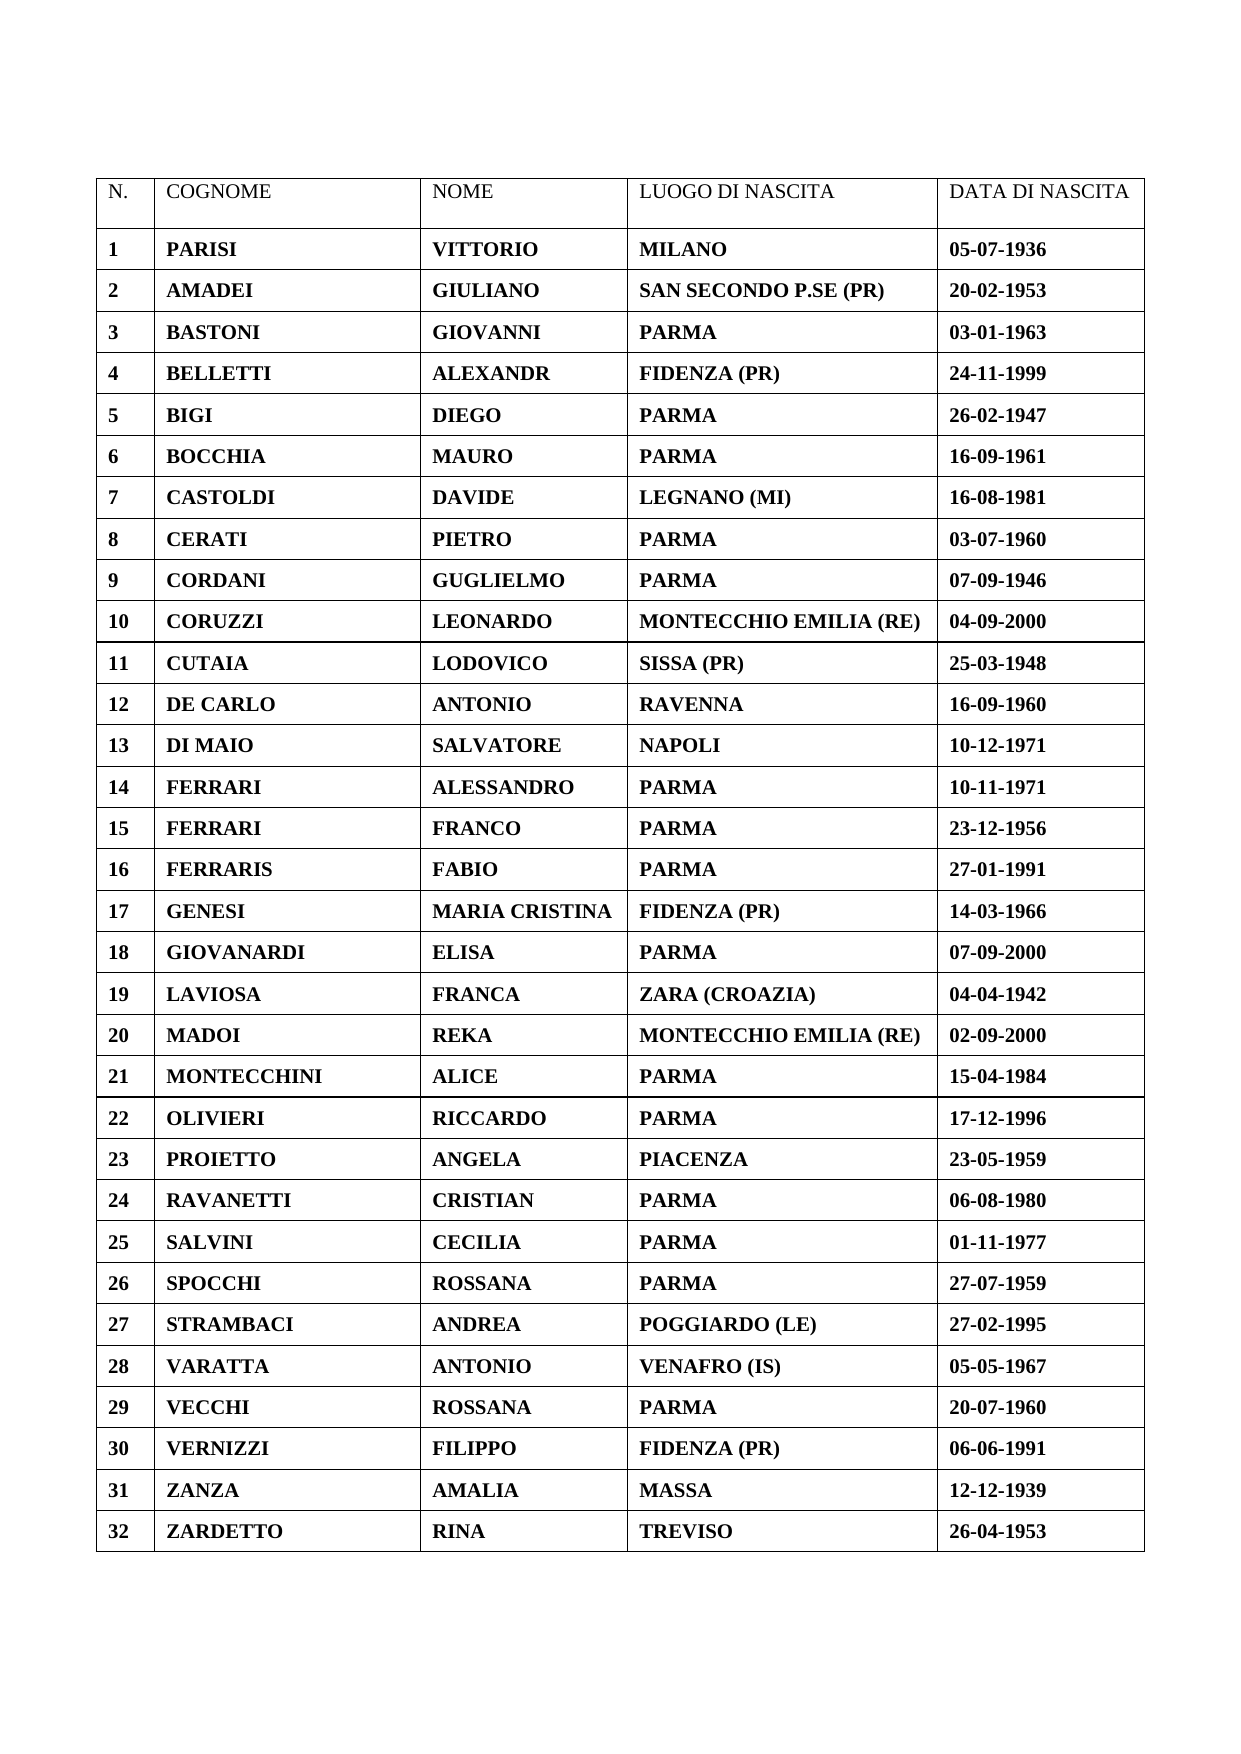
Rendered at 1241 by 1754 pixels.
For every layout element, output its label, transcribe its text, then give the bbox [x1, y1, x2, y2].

table_cell 5 [97, 394, 154, 435]
table_cell ROSSANA [421, 1263, 627, 1303]
table_cell REKA [421, 1015, 627, 1055]
table_cell ANTONIO [421, 1346, 627, 1386]
table_cell BIGI [155, 394, 420, 435]
table_cell ALESSANDRO [421, 767, 627, 807]
table_cell PARMA [628, 767, 937, 807]
table_cell MONTECCHINI [155, 1056, 420, 1096]
table_cell GUGLIELMO [421, 560, 627, 600]
table_cell 13 [97, 725, 154, 766]
table_cell 27-01-1991 [938, 849, 1144, 889]
table_cell 26 [97, 1263, 154, 1303]
table_cell PARMA [628, 312, 937, 352]
table_cell CORUZZI [155, 601, 420, 641]
table_cell VARATTA [155, 1346, 420, 1386]
table_cell PARMA [628, 1387, 937, 1427]
table_cell 14-03-1966 [938, 891, 1144, 931]
table_cell 18 [97, 932, 154, 972]
table_cell GIULIANO [421, 270, 627, 311]
table_cell 05-05-1967 [938, 1346, 1144, 1386]
table_cell 17 [97, 891, 154, 931]
table_cell RINA [421, 1511, 627, 1551]
table_cell SPOCCHI [155, 1263, 420, 1303]
table_cell 16 [97, 849, 154, 889]
table_cell BOCCHIA [155, 436, 420, 476]
table_cell 27 [97, 1304, 154, 1344]
table_cell LEONARDO [421, 601, 627, 641]
table_cell NAPOLI [628, 725, 937, 766]
table_cell 27-07-1959 [938, 1263, 1144, 1303]
table_header NOME [421, 179, 627, 228]
table_cell 24 [97, 1180, 154, 1220]
table_cell ZANZA [155, 1470, 420, 1510]
table_header N. [97, 179, 154, 228]
table_cell 16-09-1960 [938, 684, 1144, 724]
table_header COGNOME [155, 179, 420, 228]
table_cell ANGELA [421, 1139, 627, 1179]
table_cell ZARA (CROAZIA) [628, 973, 937, 1014]
table_cell PARMA [628, 808, 937, 848]
table_cell SALVINI [155, 1221, 420, 1262]
table_cell 8 [97, 519, 154, 559]
table_cell FRANCA [421, 973, 627, 1014]
table_cell 23 [97, 1139, 154, 1179]
table_cell 15 [97, 808, 154, 848]
table_cell 2 [97, 270, 154, 311]
table_cell 04-09-2000 [938, 601, 1144, 641]
table_cell 4 [97, 353, 154, 393]
table_cell FERRARI [155, 767, 420, 807]
table_cell MONTECCHIO EMILIA (RE) [628, 601, 937, 641]
table_cell ALICE [421, 1056, 627, 1096]
table_cell SALVATORE [421, 725, 627, 766]
table_cell PARMA [628, 1180, 937, 1220]
table_cell CASTOLDI [155, 477, 420, 517]
table_cell 1 [97, 229, 154, 269]
table_cell 31 [97, 1470, 154, 1510]
table_cell 24-11-1999 [938, 353, 1144, 393]
table_cell GIOVANARDI [155, 932, 420, 972]
table_cell RICCARDO [421, 1098, 627, 1138]
table_cell PIACENZA [628, 1139, 937, 1179]
table_cell 16-08-1981 [938, 477, 1144, 517]
table_cell 19 [97, 973, 154, 1014]
table_cell CERATI [155, 519, 420, 559]
table_cell 01-11-1977 [938, 1221, 1144, 1262]
table_cell SISSA (PR) [628, 643, 937, 683]
table_cell DI MAIO [155, 725, 420, 766]
table_cell 06-06-1991 [938, 1428, 1144, 1468]
table_cell MILANO [628, 229, 937, 269]
table_cell DE CARLO [155, 684, 420, 724]
table_cell 12-12-1939 [938, 1470, 1144, 1510]
table_cell ELISA [421, 932, 627, 972]
table_cell 02-09-2000 [938, 1015, 1144, 1055]
table_cell VITTORIO [421, 229, 627, 269]
table_cell PARMA [628, 1263, 937, 1303]
table_cell PARISI [155, 229, 420, 269]
table_cell MARIA CRISTINA [421, 891, 627, 931]
table_cell FABIO [421, 849, 627, 889]
table_cell 06-08-1980 [938, 1180, 1144, 1220]
table_cell 14 [97, 767, 154, 807]
table_cell 6 [97, 436, 154, 476]
table_cell VERNIZZI [155, 1428, 420, 1468]
table_cell MADOI [155, 1015, 420, 1055]
table_cell FIDENZA (PR) [628, 353, 937, 393]
table_cell PARMA [628, 519, 937, 559]
table_cell 23-12-1956 [938, 808, 1144, 848]
table_cell PARMA [628, 849, 937, 889]
table_cell 23-05-1959 [938, 1139, 1144, 1179]
table_cell PROIETTO [155, 1139, 420, 1179]
table_cell FRANCO [421, 808, 627, 848]
table_cell 04-04-1942 [938, 973, 1144, 1014]
table_cell 16-09-1961 [938, 436, 1144, 476]
table_cell 20-02-1953 [938, 270, 1144, 311]
table_cell 25-03-1948 [938, 643, 1144, 683]
table_cell ANDREA [421, 1304, 627, 1344]
table_cell VECCHI [155, 1387, 420, 1427]
table_cell PIETRO [421, 519, 627, 559]
table_cell 25 [97, 1221, 154, 1262]
table_cell GENESI [155, 891, 420, 931]
table_cell ANTONIO [421, 684, 627, 724]
table_cell FERRARIS [155, 849, 420, 889]
table_header DATA DI NASCITA [938, 179, 1144, 228]
table_cell ZARDETTO [155, 1511, 420, 1551]
table_cell SAN SECONDO P.SE (PR) [628, 270, 937, 311]
table_cell 20-07-1960 [938, 1387, 1144, 1427]
table_cell 07-09-2000 [938, 932, 1144, 972]
table_cell 26-02-1947 [938, 394, 1144, 435]
table_cell 28 [97, 1346, 154, 1386]
table_cell 17-12-1996 [938, 1098, 1144, 1138]
table_cell CECILIA [421, 1221, 627, 1262]
table_cell 26-04-1953 [938, 1511, 1144, 1551]
table_cell 32 [97, 1511, 154, 1551]
table_cell AMADEI [155, 270, 420, 311]
table_cell 20 [97, 1015, 154, 1055]
table_cell GIOVANNI [421, 312, 627, 352]
table_cell 22 [97, 1098, 154, 1138]
table_cell LEGNANO (MI) [628, 477, 937, 517]
table_cell RAVENNA [628, 684, 937, 724]
table_cell 10-11-1971 [938, 767, 1144, 807]
table_cell PARMA [628, 436, 937, 476]
table_cell 11 [97, 643, 154, 683]
table_cell 10 [97, 601, 154, 641]
table_cell PARMA [628, 1056, 937, 1096]
table_cell CUTAIA [155, 643, 420, 683]
table_cell 3 [97, 312, 154, 352]
table_cell PARMA [628, 394, 937, 435]
table_cell 21 [97, 1056, 154, 1096]
table_cell 12 [97, 684, 154, 724]
table_cell PARMA [628, 932, 937, 972]
table_cell PARMA [628, 1221, 937, 1262]
table_cell 29 [97, 1387, 154, 1427]
table_cell MONTECCHIO EMILIA (RE) [628, 1015, 937, 1055]
table_cell 15-04-1984 [938, 1056, 1144, 1096]
table_cell ROSSANA [421, 1387, 627, 1427]
table_cell TREVISO [628, 1511, 937, 1551]
table_cell AMALIA [421, 1470, 627, 1510]
table_cell PARMA [628, 1098, 937, 1138]
table_cell LAVIOSA [155, 973, 420, 1014]
table_cell FILIPPO [421, 1428, 627, 1468]
table_cell 03-07-1960 [938, 519, 1144, 559]
table_cell VENAFRO (IS) [628, 1346, 937, 1386]
table_cell BASTONI [155, 312, 420, 352]
table_cell MASSA [628, 1470, 937, 1510]
table_cell OLIVIERI [155, 1098, 420, 1138]
table_cell FIDENZA (PR) [628, 1428, 937, 1468]
table_cell DAVIDE [421, 477, 627, 517]
table_cell MAURO [421, 436, 627, 476]
table_cell CORDANI [155, 560, 420, 600]
table_cell LODOVICO [421, 643, 627, 683]
table_cell RAVANETTI [155, 1180, 420, 1220]
table_cell 05-07-1936 [938, 229, 1144, 269]
table_header LUOGO DI NASCITA [628, 179, 937, 228]
table_cell 30 [97, 1428, 154, 1468]
table_cell FIDENZA (PR) [628, 891, 937, 931]
table_cell DIEGO [421, 394, 627, 435]
table_cell ALEXANDR [421, 353, 627, 393]
table_cell 9 [97, 560, 154, 600]
table_cell 27-02-1995 [938, 1304, 1144, 1344]
table_cell 07-09-1946 [938, 560, 1144, 600]
table_cell BELLETTI [155, 353, 420, 393]
table_cell FERRARI [155, 808, 420, 848]
table_cell 10-12-1971 [938, 725, 1144, 766]
table_cell 7 [97, 477, 154, 517]
table_cell STRAMBACI [155, 1304, 420, 1344]
table_cell CRISTIAN [421, 1180, 627, 1220]
table_cell 03-01-1963 [938, 312, 1144, 352]
table_cell PARMA [628, 560, 937, 600]
table_cell POGGIARDO (LE) [628, 1304, 937, 1344]
